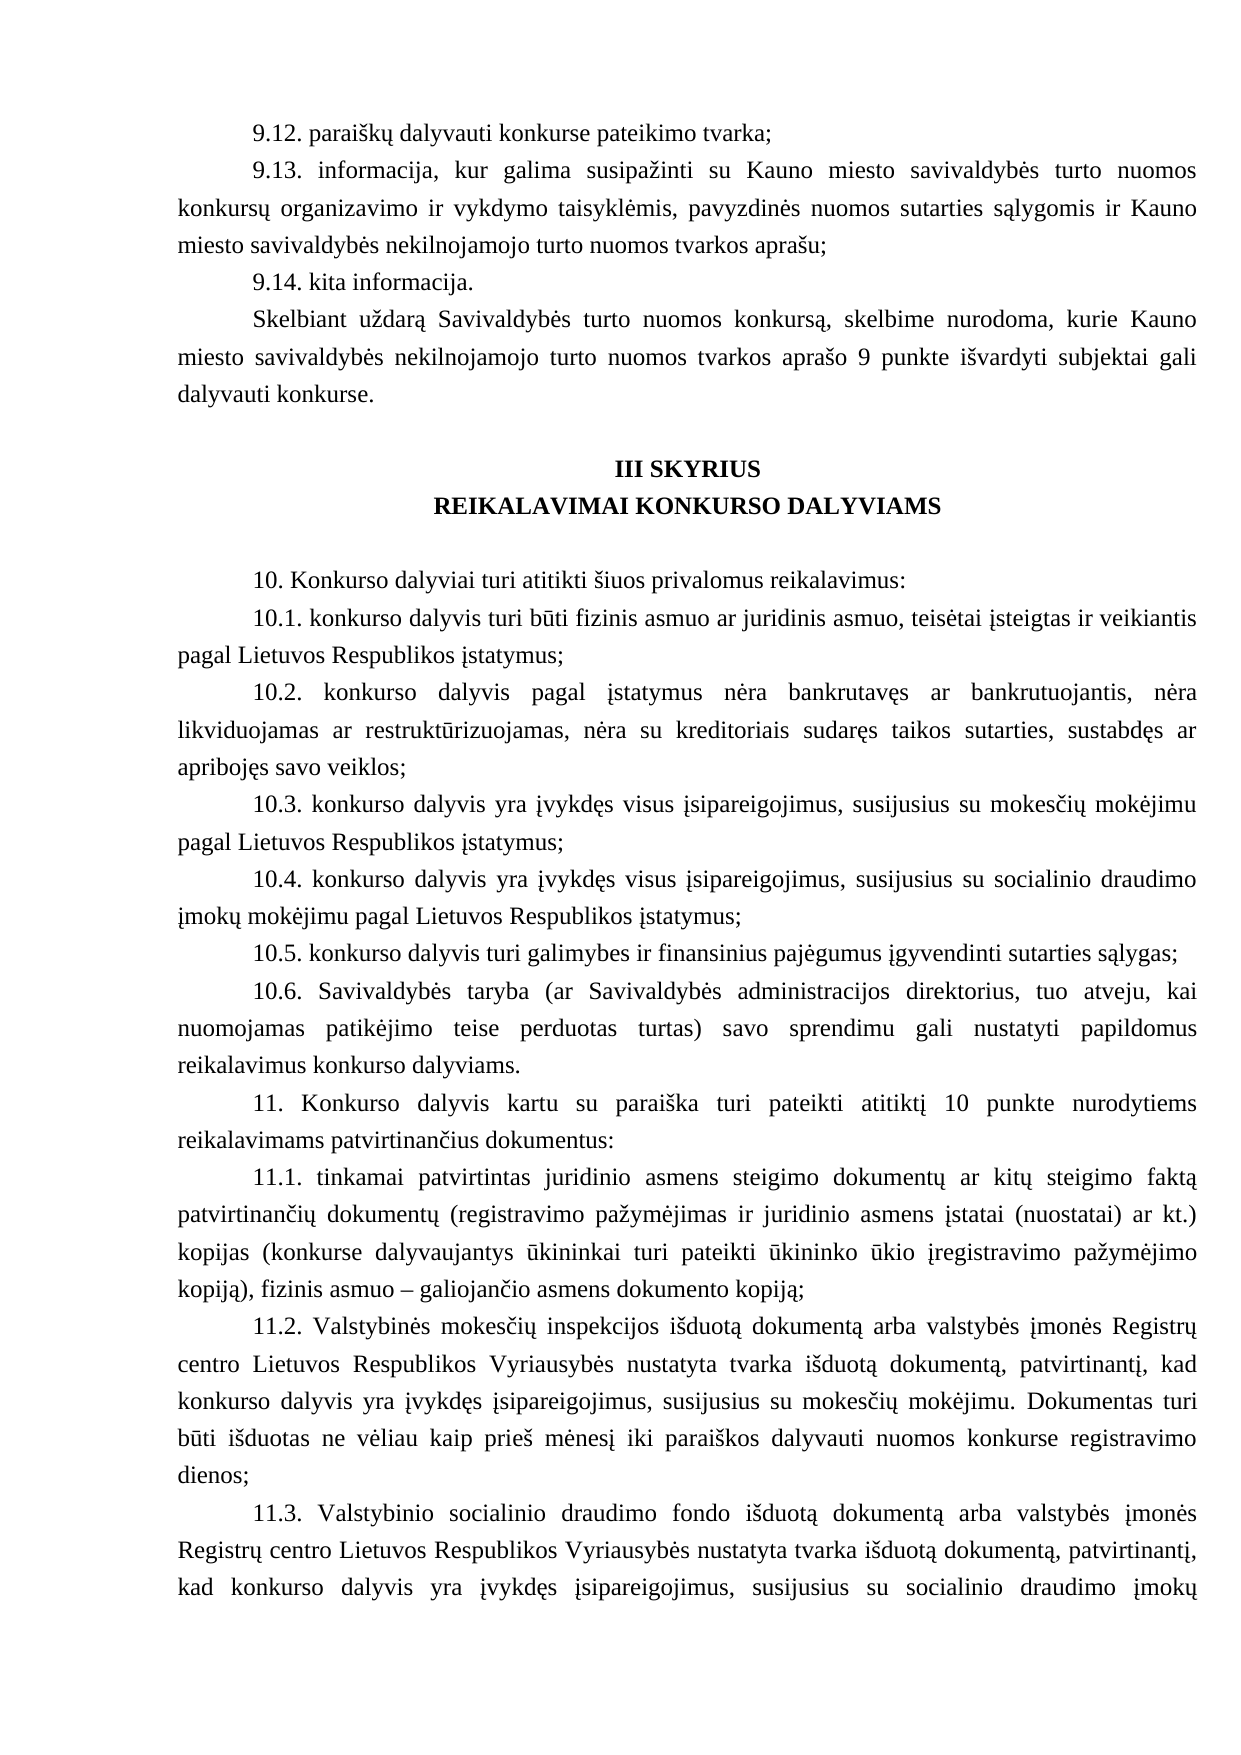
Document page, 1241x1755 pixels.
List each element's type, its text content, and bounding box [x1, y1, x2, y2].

text 9.13. informacija, kur galima susipažinti su Kauno miesto savivaldybės turto nuomos konkursų organizavimo ir vykdymo taisyklėmis, pavyzdinės nuomos sutarties sąlygomis ir Kauno miesto savivaldybės nekilnojamojo turto nuomos tvarkos aprašu; [177, 155, 1198, 259]
text 10.6. Savivaldybės taryba (ar Savivaldybės administracijos direktorius, tuo atveju, kai nuomojamas patikėjimo teise perduotas turtas) savo sprendimu gali nustatyti papildomus reikalavimus konkurso dalyviams. [177, 976, 1198, 1079]
text REIKALAVIMAI KONKURSO DALYVIAMS [177, 491, 1198, 520]
text 10.2. konkurso dalyvis pagal įstatymus nėra bankrutavęs ar bankrutuojantis, nėra likviduojamas ar restruktūrizuojamas, nėra su kreditoriais sudaręs taikos sutarties, sustabdęs ar apribojęs savo veiklos; [177, 677, 1198, 781]
text 10.3. konkurso dalyvis yra įvykdęs visus įsipareigojimus, susijusius su mokesčių mokėjimu pagal Lietuvos Respublikos įstatymus; [177, 789, 1198, 855]
text 11. Konkurso dalyvis kartu su paraiška turi pateikti atitiktį 10 punkte nurodytiems reikalavimams patvirtinančius dokumentus: [177, 1088, 1198, 1154]
text 9.12. paraiškų dalyvauti konkurse pateikimo tvarka; [177, 118, 1198, 147]
text 11.1. tinkamai patvirtintas juridinio asmens steigimo dokumentų ar kitų steigimo faktą patvirtinančių dokumentų (registravimo pažymėjimas ir juridinio asmens įstatai (nuostatai) ar kt.) kopijas (konkurse dalyvaujantys ūkininkai turi pateikti ūkininko ūkio įregistravimo pažymėjimo kopiją), fizinis asmuo – galiojančio asmens dokumento kopiją; [177, 1162, 1198, 1303]
text 10.4. konkurso dalyvis yra įvykdęs visus įsipareigojimus, susijusius su socialinio draudimo įmokų mokėjimu pagal Lietuvos Respublikos įstatymus; [177, 864, 1198, 930]
text 10.5. konkurso dalyvis turi galimybes ir finansinius pajėgumus įgyvendinti sutarties sąlygas; [177, 938, 1198, 967]
text Skelbiant uždarą Savivaldybės turto nuomos konkursą, skelbime nurodoma, kurie Kauno miesto savivaldybės nekilnojamojo turto nuomos tvarkos aprašo 9 punkte išvardyti subjektai gali dalyvauti konkurse. [177, 304, 1198, 408]
text 10.1. konkurso dalyvis turi būti fizinis asmuo ar juridinis asmuo, teisėtai įsteigtas ir veikiantis pagal Lietuvos Respublikos įstatymus; [177, 603, 1198, 669]
text III SKYRIUS [177, 454, 1198, 482]
text 11.2. Valstybinės mokesčių inspekcijos išduotą dokumentą arba valstybės įmonės Registrų centro Lietuvos Respublikos Vyriausybės nustatyta tvarka išduotą dokumentą, patvirtinantį, kad konkurso dalyvis yra įvykdęs įsipareigojimus, susijusius su mokesčių mokėjimu. Dokumentas turi būti išduotas ne vėliau kaip prieš mėnesį iki paraiškos dalyvauti nuomos konkurse registravimo dienos; [177, 1311, 1198, 1489]
text 10. Konkurso dalyviai turi atitikti šiuos privalomus reikalavimus: [177, 566, 1198, 594]
text 9.14. kita informacija. [177, 267, 1198, 296]
text 11.3. Valstybinio socialinio draudimo fondo išduotą dokumentą arba valstybės įmonės Registrų centro Lietuvos Respublikos Vyriausybės nustatyta tvarka išduotą dokumentą, patvirtinantį, kad konkurso dalyvis yra įvykdęs įsipareigojimus, susijusius su socialinio draudimo įmokų [177, 1498, 1198, 1601]
